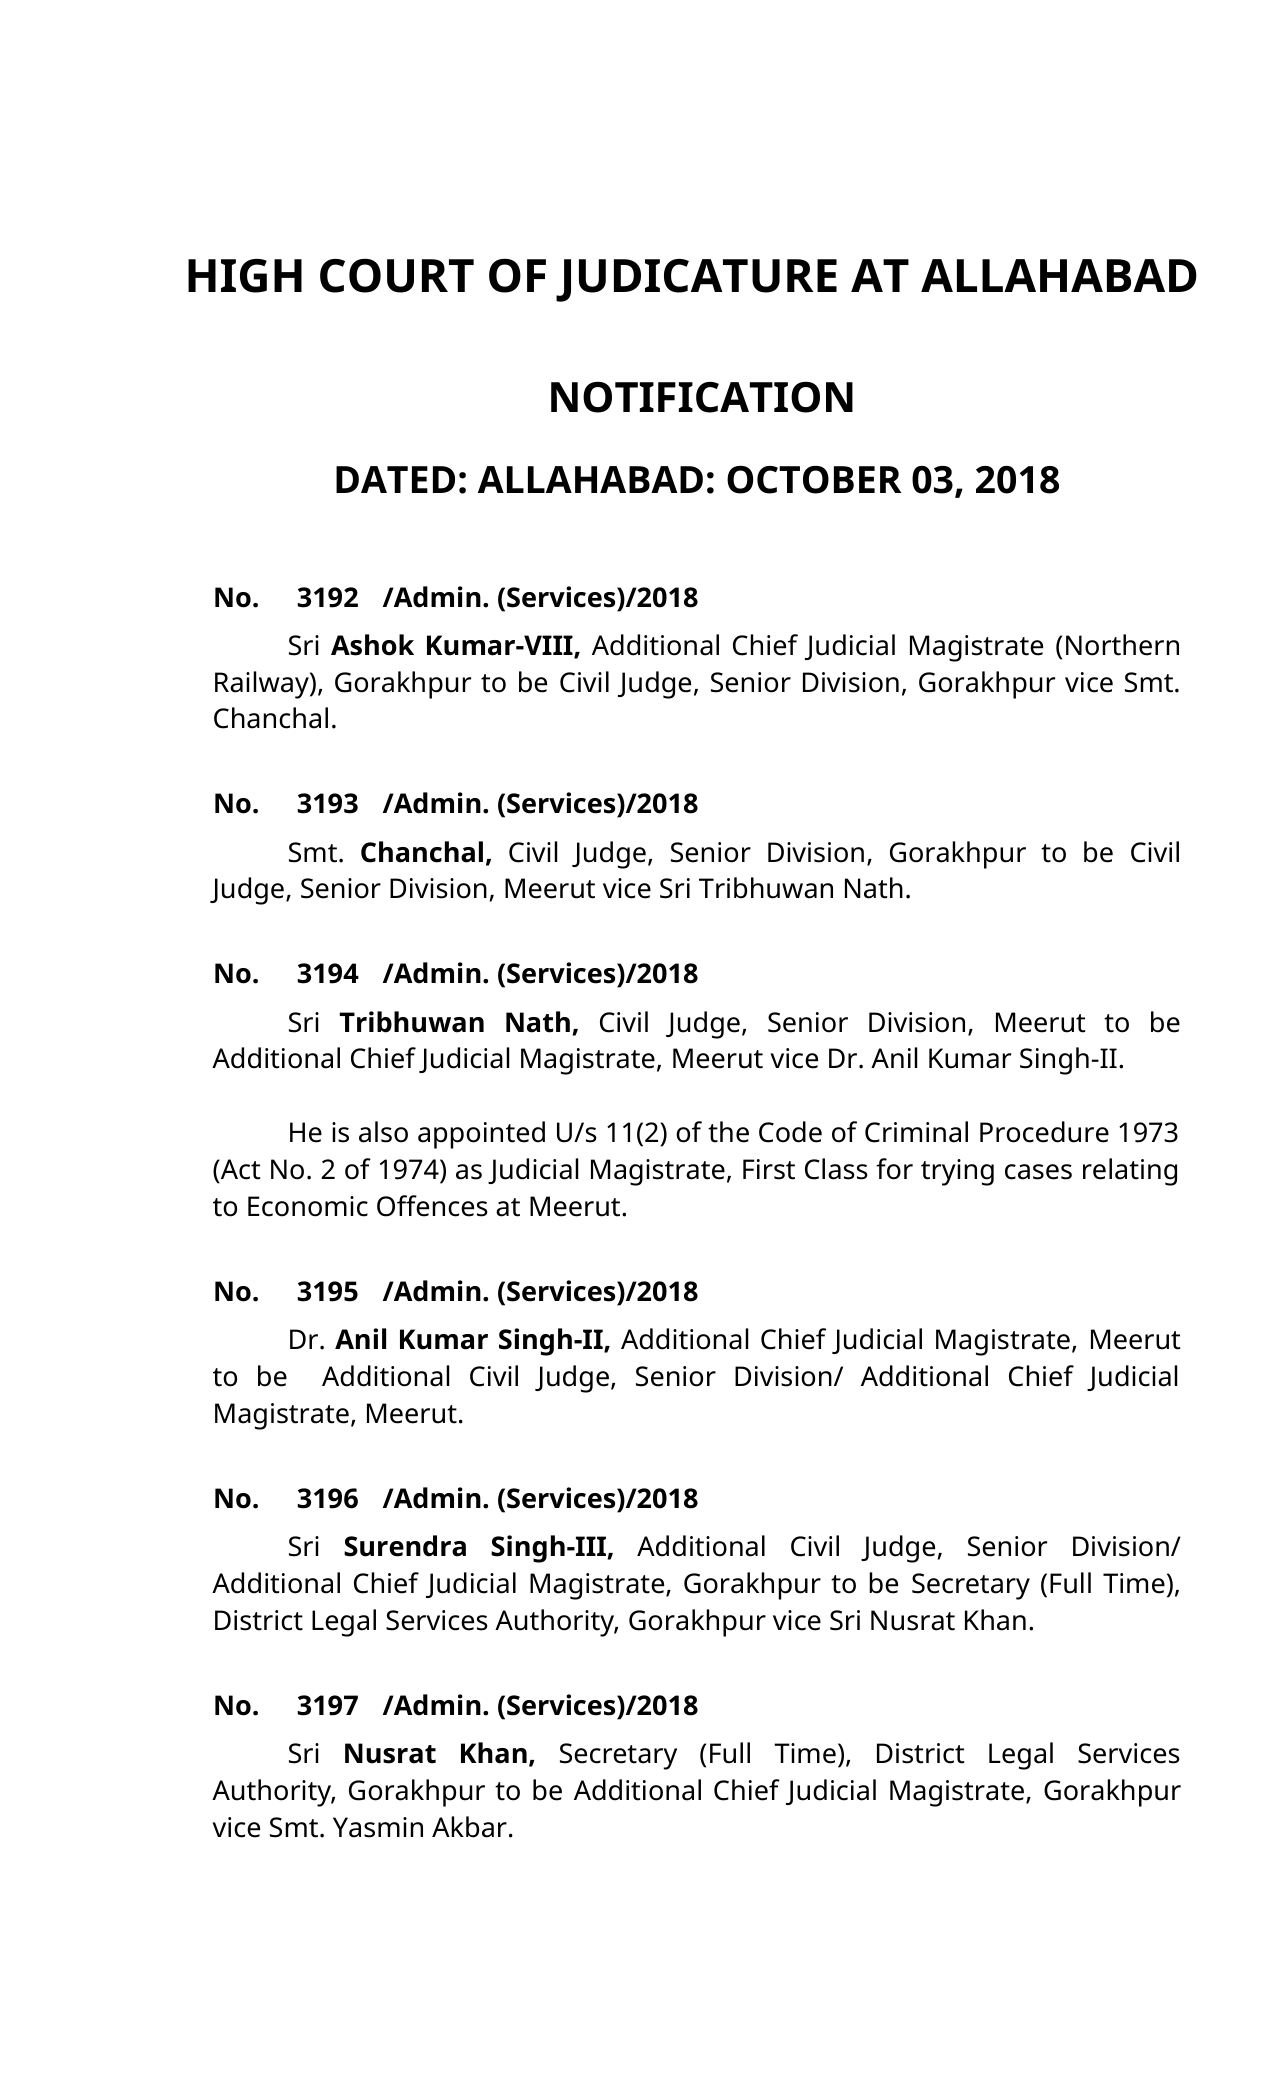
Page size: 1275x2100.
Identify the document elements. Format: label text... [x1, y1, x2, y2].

text Smt. Chanchal, Civil Judge, Senior Division, Gorakhpur to be Civil Judge, Senior Division, Meerut vice Sri Tribhuwan Nath. [212, 833, 1181, 907]
table_header No. [202, 774, 284, 833]
table_header No. [202, 1468, 284, 1527]
table_header /Admin. (Services)/2018 [371, 567, 770, 626]
text Dr. Anil Kumar Singh-II, Additional Chief Judicial Magistrate, Meerut to be Additional Civil Judge, Senior Division/ Additional Chief Judicial Magistrate, Meerut. [212, 1321, 1181, 1431]
table_header /Admin. (Services)/2018 [371, 944, 770, 1003]
table_header /Admin. (Services)/2018 [371, 1675, 770, 1734]
table_header No. [202, 1261, 284, 1321]
table_header /Admin. (Services)/2018 [371, 1261, 770, 1321]
table_header 3197 [284, 1675, 371, 1734]
table_header No. [202, 944, 284, 1003]
text Sri Ashok Kumar-VIII, Additional Chief Judicial Magistrate (Northern Railway), Gorakhpur to be Civil Judge, Senior Division, Gorakhpur vice Smt. Chanchal. [212, 626, 1181, 737]
table_header No. [202, 567, 284, 626]
text Sri Surendra Singh-III, Additional Civil Judge, Senior Division/ Additional Chief Judicial Magistrate, Gorakhpur to be Secretary (Full Time), District Legal Services Authority, Gorakhpur vice Sri Nusrat Khan. [212, 1527, 1181, 1638]
table_header 3192 [284, 567, 371, 626]
subtitle DATED: ALLAHABAD: OCTOBER 03, 2018 [212, 453, 1181, 504]
table_header 3194 [284, 944, 371, 1003]
table_header No. [202, 1675, 284, 1734]
table_header /Admin. (Services)/2018 [371, 1468, 770, 1527]
text Sri Nusrat Khan, Secretary (Full Time), District Legal Services Authority, Gorakhpur to be Additional Chief Judicial Magistrate, Gorakhpur vice Smt. Yasmin Akbar. [212, 1734, 1181, 1845]
table_header 3193 [284, 774, 371, 833]
title HIGH COURT OF JUDICATURE AT ALLAHABAD [175, 243, 1209, 306]
text He is also appointed U/s 11(2) of the Code of Criminal Procedure 1973 (Act No. 2 of 1974) as Judicial Magistrate, First Class for trying cases relating to Economic Offences at Meerut. [212, 1114, 1181, 1224]
table_header /Admin. (Services)/2018 [371, 774, 770, 833]
table_header 3196 [284, 1468, 371, 1527]
text Sri Tribhuwan Nath, Civil Judge, Senior Division, Meerut to be Additional Chief Judicial Magistrate, Meerut vice Dr. Anil Kumar Singh-II. [212, 1003, 1181, 1077]
table_header 3195 [284, 1261, 371, 1321]
subtitle NOTIFICATION [212, 368, 1181, 425]
